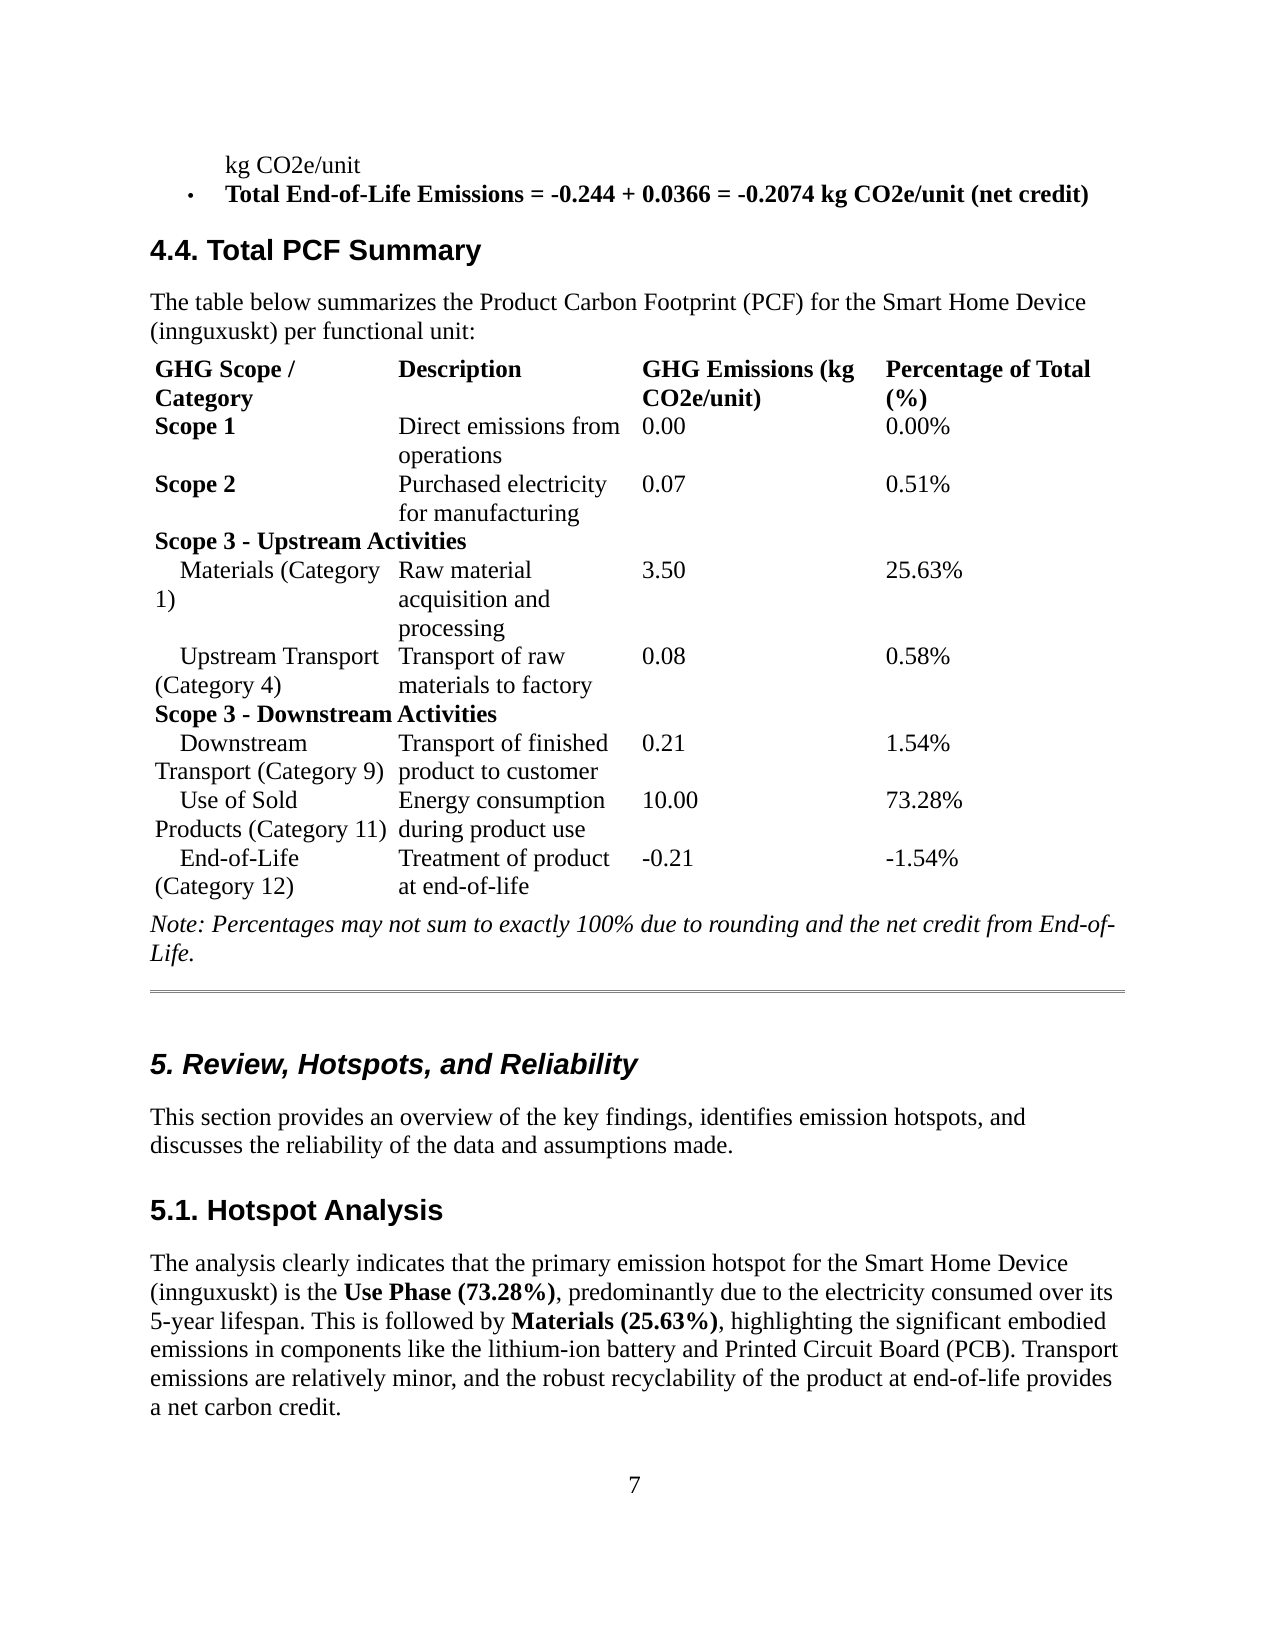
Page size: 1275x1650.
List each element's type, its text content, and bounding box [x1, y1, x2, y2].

table_cell Scope 2 [150, 469, 394, 526]
text This section provides an overview of the key findings, identifies emission hotspots, and discusses the reliability of the data and assumptions made. [150, 1102, 1125, 1159]
table_header GHG Scope / Category [150, 354, 394, 411]
table_cell 0.21 [638, 728, 881, 785]
text The analysis clearly indicates that the primary emission hotspot for the Smart Home Device (innguxuskt) is the Use Phase (73.28%), predominantly due to the electricity consumed over its 5-year lifespan. This is followed by Materials (25.63%), highlighting the significant embodied emissions in components like the lithium-ion battery and Printed Circuit Board (PCB). Transport emissions are relatively minor, and the robust recyclability of the product at end-of-life provides a net carbon credit. [150, 1248, 1125, 1421]
table_cell Scope 3 - Downstream Activities [150, 699, 881, 728]
table_cell 10.00 [638, 785, 881, 843]
table_cell Scope 1 [150, 411, 394, 469]
table_cell Raw material acquisition and processing [394, 555, 637, 641]
table_cell Transport of finished product to customer [394, 728, 637, 785]
table_header GHG Emissions (kg CO2e/unit) [638, 354, 881, 411]
list Total End-of-Life Emissions = -0.244 + 0.0366 = -0.2074 kg CO2e/unit (net credit) [187, 179, 1125, 207]
table_cell 0.00% [881, 411, 1125, 469]
table_cell 0.58% [881, 641, 1125, 699]
table_cell Treatment of product at end-of-life [394, 843, 637, 900]
table_cell Purchased electricity for manufacturing [394, 469, 637, 526]
table_header Description [394, 354, 637, 411]
text Note: Percentages may not sum to exactly 100% due to rounding and the net credit from End-of-Life. [150, 909, 1125, 967]
table_cell [881, 526, 1125, 555]
table_cell Materials (Category 1) [150, 555, 394, 641]
table_cell Direct emissions from operations [394, 411, 637, 469]
list kg CO2e/unit [187, 150, 1125, 179]
subtitle 5. Review, Hotspots, and Reliability [150, 1047, 1125, 1080]
subtitle 5.1. Hotspot Analysis [150, 1193, 1125, 1227]
table_cell 0.07 [638, 469, 881, 526]
table_cell 0.00 [638, 411, 881, 469]
table_cell Energy consumption during product use [394, 785, 637, 843]
table_cell Use of Sold Products (Category 11) [150, 785, 394, 843]
table_cell Scope 3 - Upstream Activities [150, 526, 881, 555]
table_cell 0.08 [638, 641, 881, 699]
table_cell 25.63% [881, 555, 1125, 641]
table_cell -0.21 [638, 843, 881, 900]
table_cell Transport of raw materials to factory [394, 641, 637, 699]
table_cell Downstream Transport (Category 9) [150, 728, 394, 785]
table_header Percentage of Total (%) [881, 354, 1125, 411]
table_cell 1.54% [881, 728, 1125, 785]
table_cell Upstream Transport (Category 4) [150, 641, 394, 699]
text The table below summarizes the Product Carbon Footprint (PCF) for the Smart Home Device (innguxuskt) per functional unit: [150, 287, 1125, 345]
table_cell [881, 699, 1125, 728]
table_cell 0.51% [881, 469, 1125, 526]
subtitle 4.4. Total PCF Summary [150, 232, 1125, 266]
table_cell -1.54% [881, 843, 1125, 900]
table_cell 73.28% [881, 785, 1125, 843]
table_cell 3.50 [638, 555, 881, 641]
table_cell End-of-Life (Category 12) [150, 843, 394, 900]
